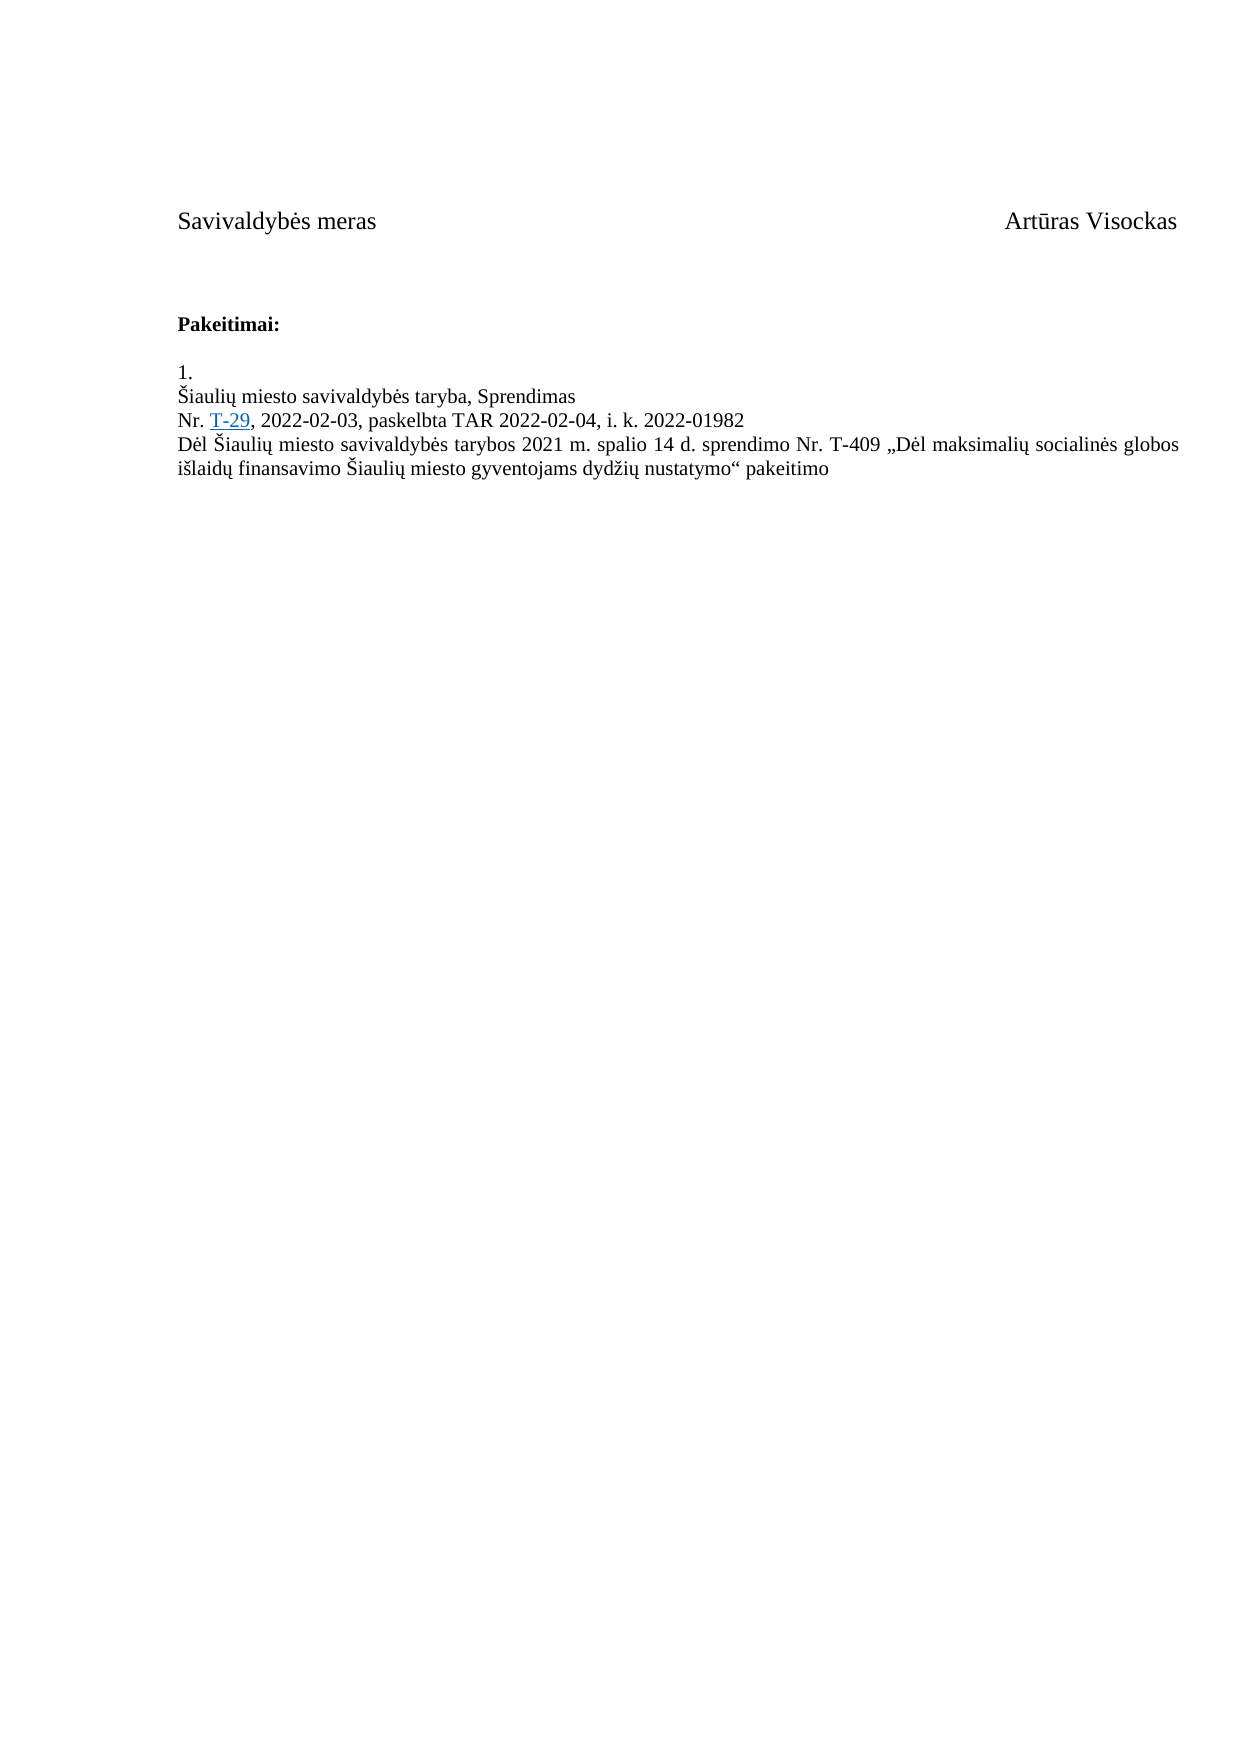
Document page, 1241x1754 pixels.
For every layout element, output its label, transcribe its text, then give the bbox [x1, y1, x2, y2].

text 1. [177, 360, 1181, 384]
text Dėl Šiaulių miesto savivaldybės tarybos 2021 m. spalio 14 d. sprendimo Nr. T-409 „Dėl maksimalių socialinės globos išlaidų finansavimo Šiaulių miesto gyventojams dydžių nustatymo“ pakeitimo [177, 432, 1181, 480]
text Savivaldybės meras Artūras Visockas [177, 206, 1181, 235]
text Šiaulių miesto savivaldybės taryba, Sprendimas [177, 384, 1181, 408]
text Pakeitimai: [177, 312, 1181, 336]
text Nr. T-29, 2022-02-03, paskelbta TAR 2022-02-04, i. k. 2022-01982 [177, 408, 1181, 432]
